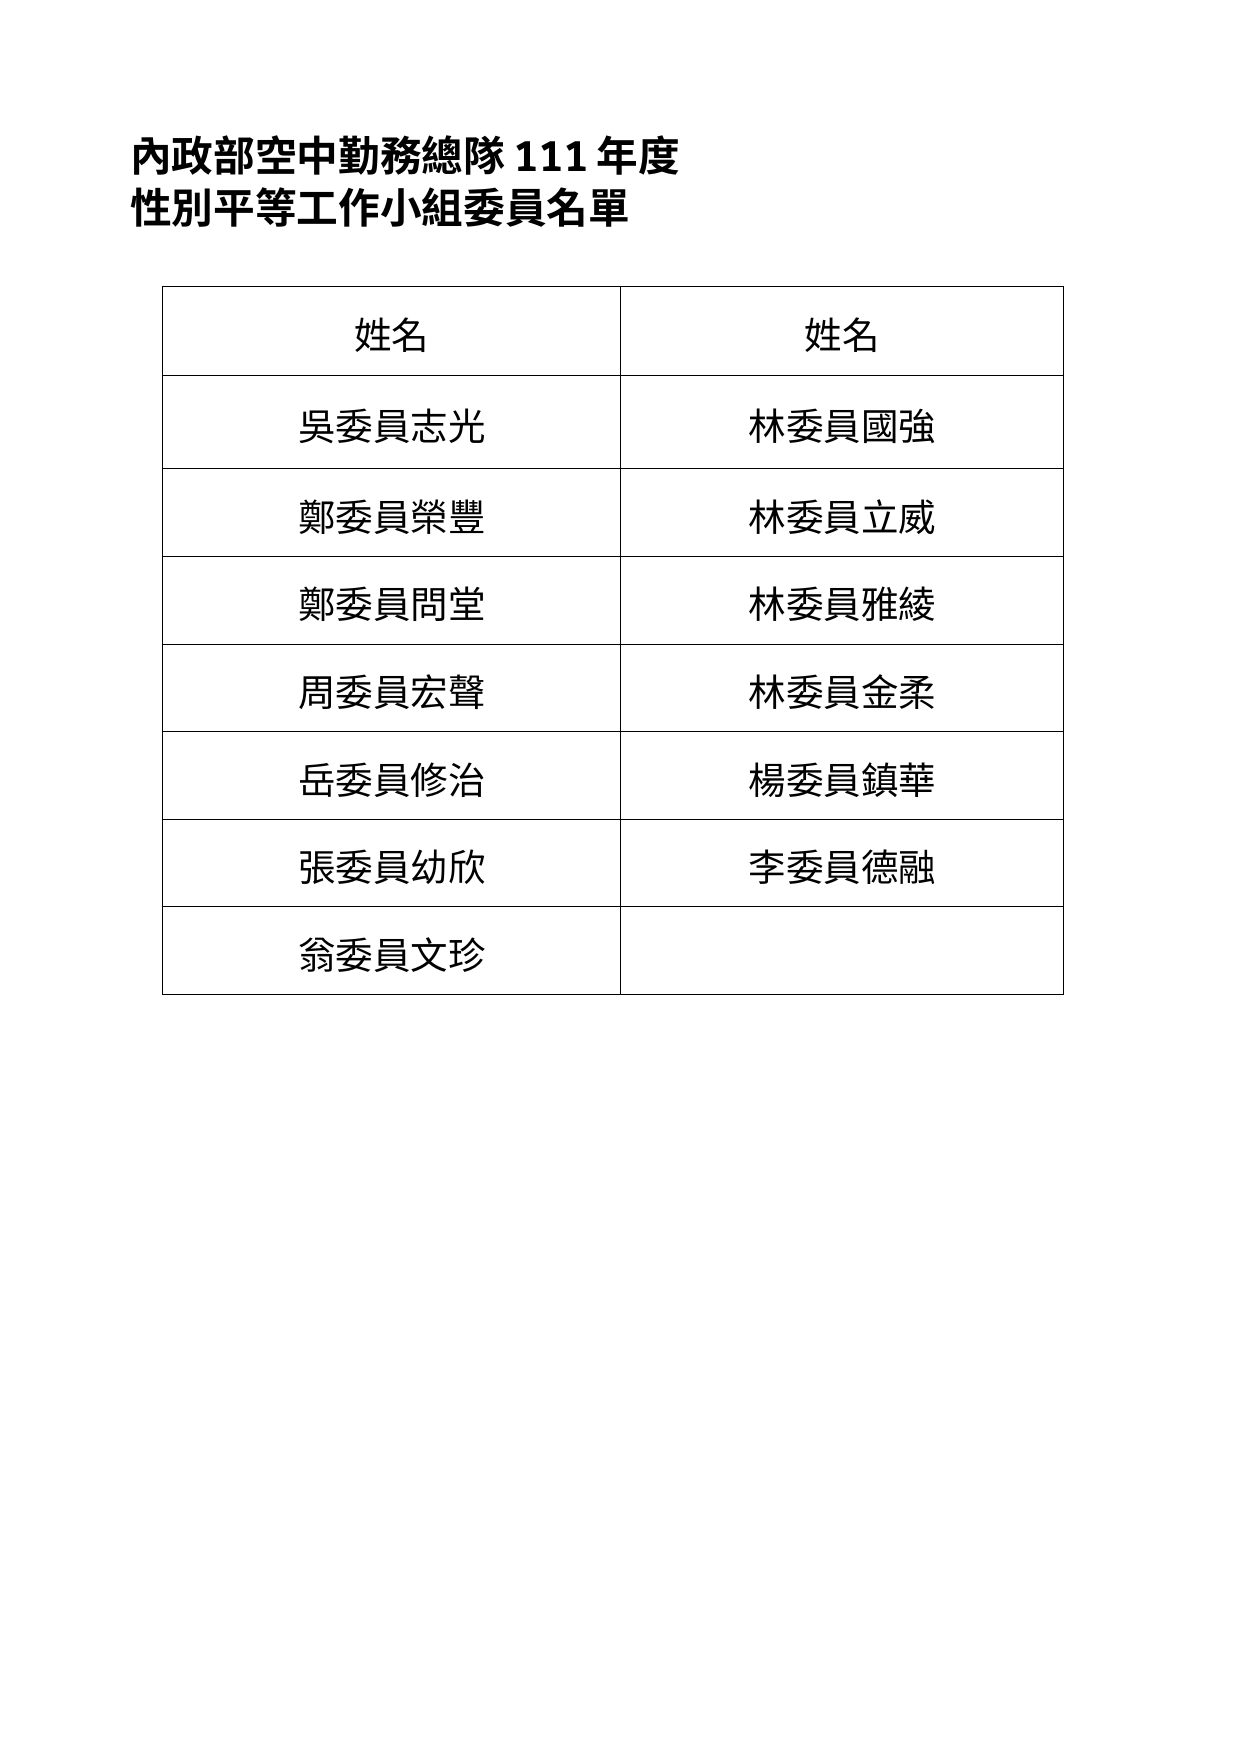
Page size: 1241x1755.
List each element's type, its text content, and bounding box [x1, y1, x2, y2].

table_cell 林委員金柔 [621, 645, 1063, 731]
table_header 姓名 [163, 287, 620, 375]
table_cell 周委員宏聲 [163, 645, 620, 731]
table_cell 林委員立威 [621, 469, 1063, 556]
table_cell 林委員國強 [621, 376, 1063, 468]
table_cell 鄭委員問堂 [163, 557, 620, 643]
table_header 姓名 [621, 287, 1063, 375]
table_cell 李委員德融 [621, 820, 1063, 906]
table_cell 岳委員修治 [163, 732, 620, 819]
table_cell 林委員雅綾 [621, 557, 1063, 643]
table_cell 楊委員鎮華 [621, 732, 1063, 819]
table_cell 張委員幼欣 [163, 820, 620, 906]
table_cell 吳委員志光 [163, 376, 620, 468]
text 性別平等工作小組委員名單 [130, 182, 1110, 234]
table_cell 鄭委員榮豐 [163, 469, 620, 556]
table_cell 翁委員文珍 [163, 907, 620, 994]
table_cell [621, 907, 1063, 994]
text 內政部空中勤務總隊111年度 [130, 130, 1110, 182]
